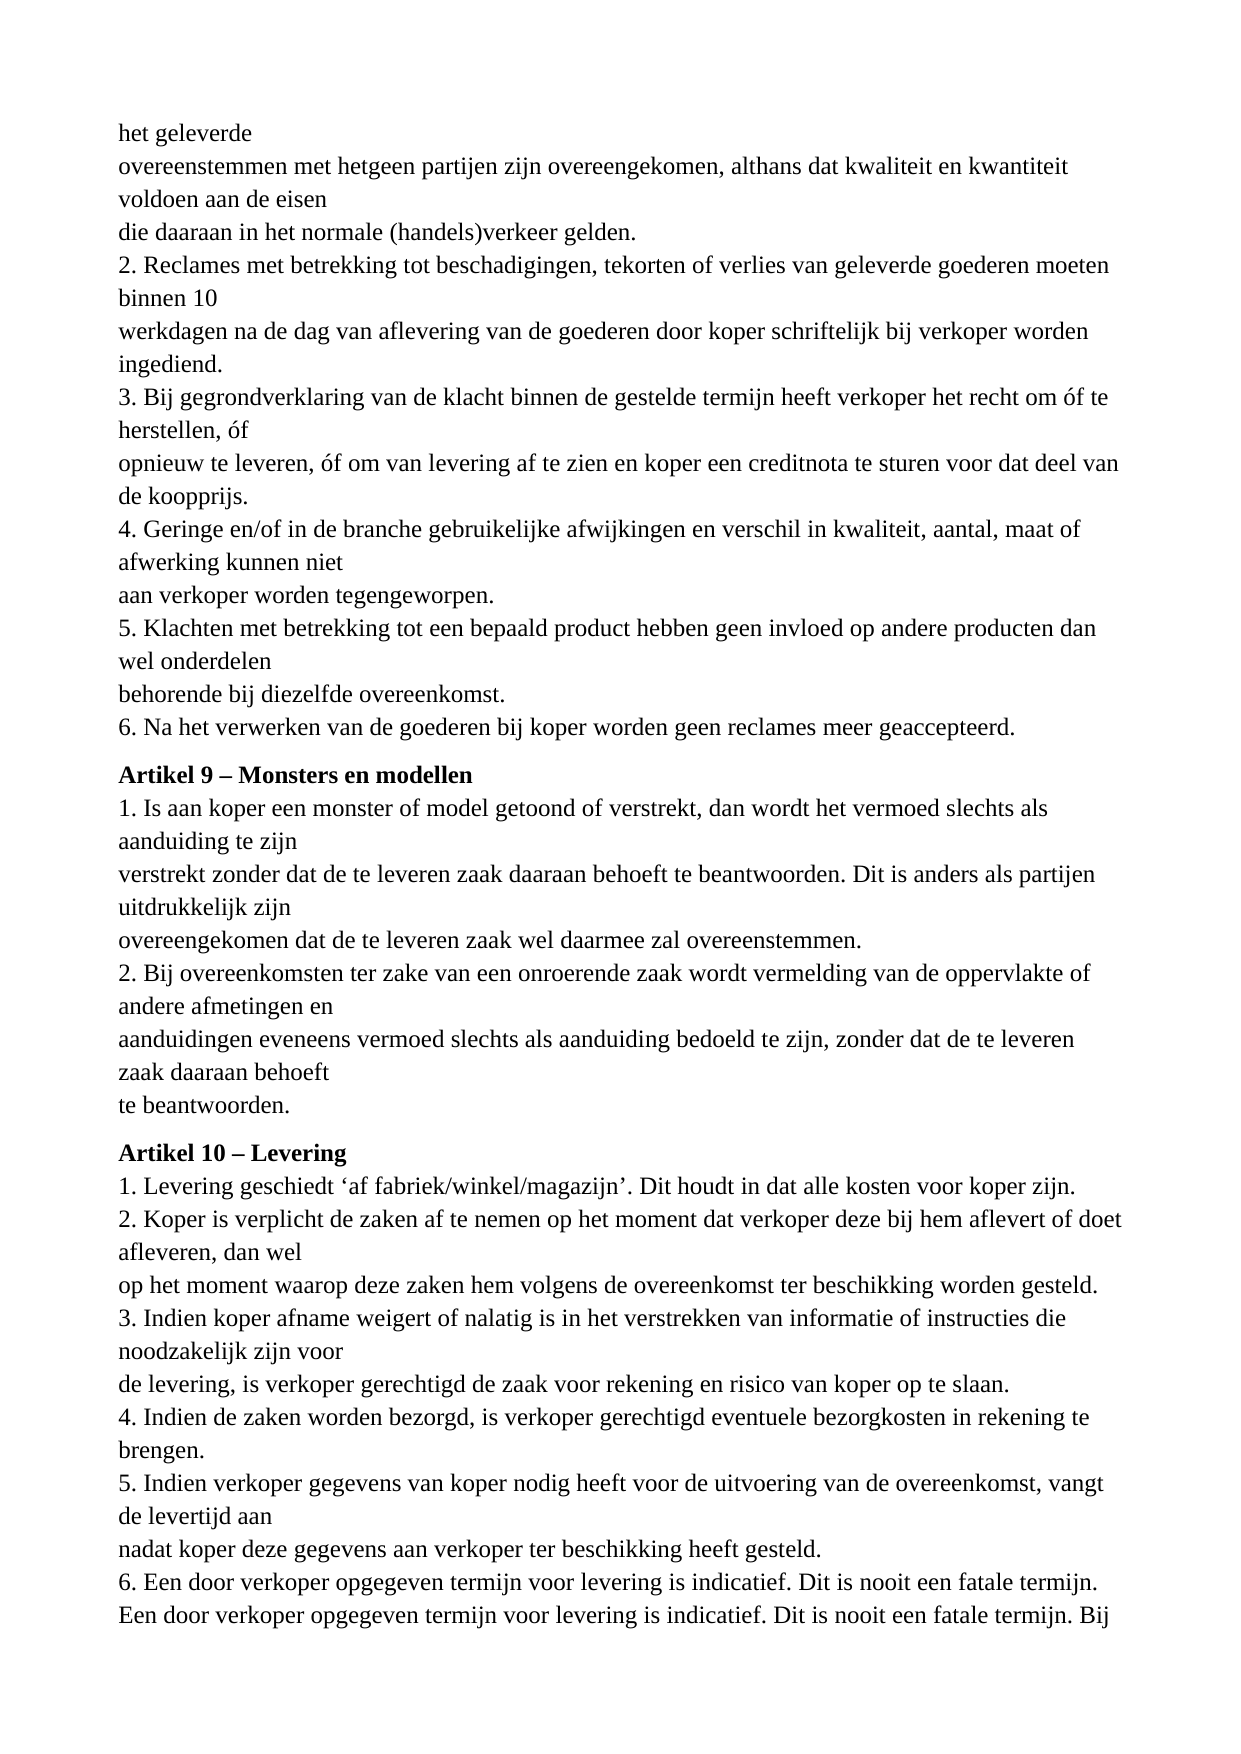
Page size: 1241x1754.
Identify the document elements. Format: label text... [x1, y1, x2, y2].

text Artikel 9 – Monsters en modellen 1. Is aan koper een monster of model getoond of verstrekt, dan wordt het vermoed slechts als aanduiding te zijn verstrekt zonder dat de te leveren zaak daaraan behoeft te beantwoorden. Dit is anders als partijen uitdrukkelijk zijn overeengekomen dat de te leveren zaak wel daarmee zal overeenstemmen. 2. Bij overeenkomsten ter zake van een onroerende zaak wordt vermelding van de oppervlakte of andere afmetingen en aanduidingen eveneens vermoed slechts als aanduiding bedoeld te zijn, zonder dat de te leveren zaak daaraan behoeft te beantwoorden. [118, 760, 1122, 1119]
text het geleverde overeenstemmen met hetgeen partijen zijn overeengekomen, althans dat kwaliteit en kwantiteit voldoen aan de eisen die daaraan in het normale (handels)verkeer gelden. 2. Reclames met betrekking tot beschadigingen, tekorten of verlies van geleverde goederen moeten binnen 10 werkdagen na de dag van aflevering van de goederen door koper schriftelijk bij verkoper worden ingediend. 3. Bij gegrondverklaring van de klacht binnen de gestelde termijn heeft verkoper het recht om óf te herstellen, óf opnieuw te leveren, óf om van levering af te zien en koper een creditnota te sturen voor dat deel van de koopprijs. 4. Geringe en/of in de branche gebruikelijke afwijkingen en verschil in kwaliteit, aantal, maat of afwerking kunnen niet aan verkoper worden tegengeworpen. 5. Klachten met betrekking tot een bepaald product hebben geen invloed op andere producten dan wel onderdelen behorende bij diezelfde overeenkomst. 6. Na het verwerken van de goederen bij koper worden geen reclames meer geaccepteerd. [118, 118, 1122, 741]
text Artikel 10 – Levering 1. Levering geschiedt ‘af fabriek/winkel/magazijn’. Dit houdt in dat alle kosten voor koper zijn. 2. Koper is verplicht de zaken af te nemen op het moment dat verkoper deze bij hem aflevert of doet afleveren, dan wel op het moment waarop deze zaken hem volgens de overeenkomst ter beschikking worden gesteld. 3. Indien koper afname weigert of nalatig is in het verstrekken van informatie of instructies die noodzakelijk zijn voor de levering, is verkoper gerechtigd de zaak voor rekening en risico van koper op te slaan. 4. Indien de zaken worden bezorgd, is verkoper gerechtigd eventuele bezorgkosten in rekening te brengen. 5. Indien verkoper gegevens van koper nodig heeft voor de uitvoering van de overeenkomst, vangt de levertijd aan nadat koper deze gegevens aan verkoper ter beschikking heeft gesteld. 6. Een door verkoper opgegeven termijn voor levering is indicatief. Dit is nooit een fatale termijn. Een door verkoper opgegeven termijn voor levering is indicatief. Dit is nooit een fatale termijn. Bij [118, 1138, 1122, 1629]
